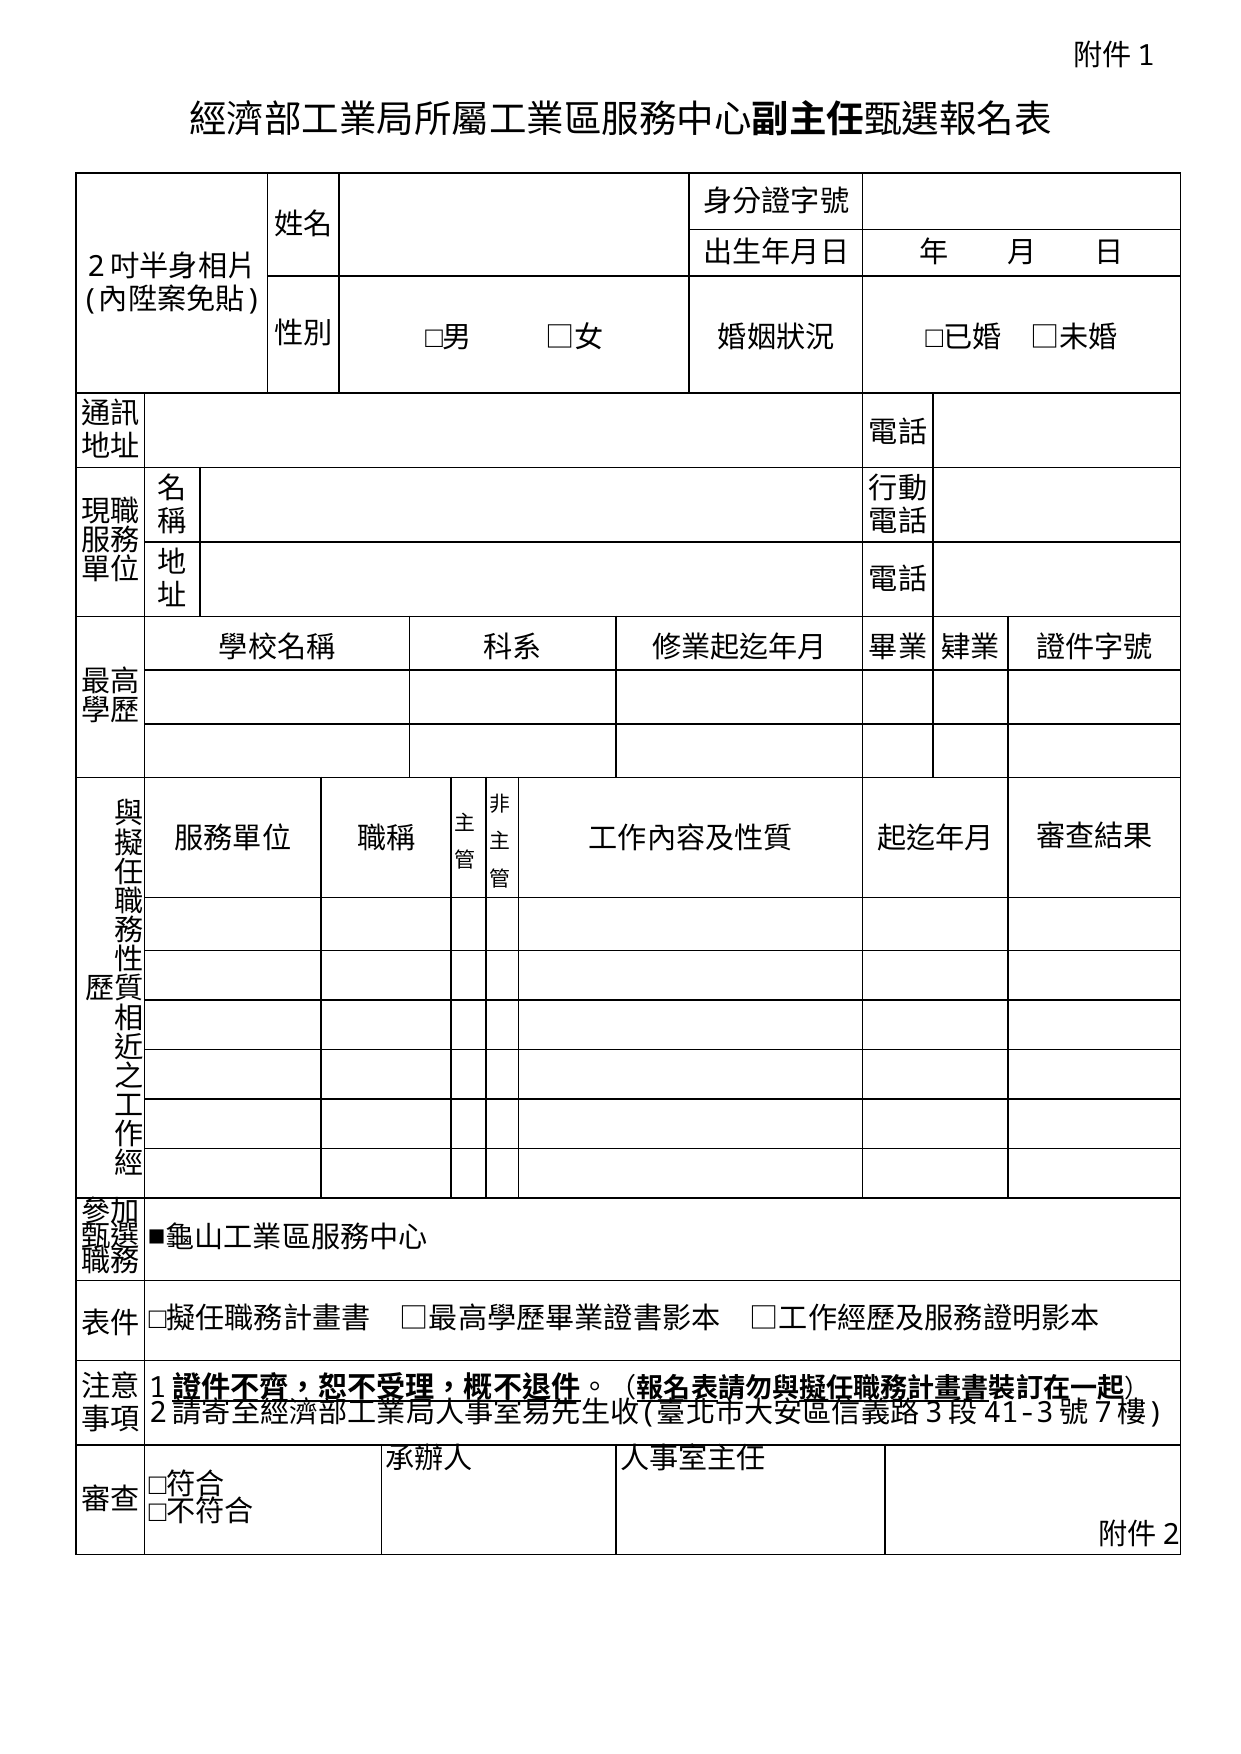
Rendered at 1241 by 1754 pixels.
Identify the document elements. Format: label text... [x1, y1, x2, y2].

table_cell [145, 1100, 320, 1147]
text 附件1 [1073, 32, 1174, 74]
table_header [863, 174, 1180, 228]
table_cell 學校名稱 [145, 617, 409, 669]
table_cell [487, 951, 518, 999]
table_cell [863, 1149, 1007, 1197]
table_cell [145, 1149, 320, 1197]
table_cell [452, 1001, 485, 1048]
table_cell [322, 1100, 450, 1147]
table_cell 1證件不齊，恕不受理，概不退件。（報名表請勿與擬任職務計畫書裝訂在一起） 2請寄至經濟部工業局人事室易先生收(臺北市大安區信義路3段41-3號7樓) [145, 1361, 1180, 1444]
text 附件2 [1098, 1510, 1180, 1553]
table_cell 電話 [863, 543, 932, 616]
table_cell [863, 725, 932, 777]
table_cell [519, 951, 862, 999]
table_cell [1009, 1149, 1180, 1197]
table_cell [519, 1100, 862, 1147]
table_cell [863, 671, 932, 723]
table_cell [1009, 671, 1180, 723]
table_cell [145, 951, 320, 999]
table_cell 參加甄選職務 [77, 1199, 144, 1280]
table_cell □符合 □不符合 [145, 1446, 381, 1554]
table_cell 修業起迄年月 [617, 617, 862, 669]
table_cell [863, 951, 1007, 999]
table_cell 審查 [77, 1446, 144, 1554]
table_cell 人事室主任 [617, 1446, 884, 1554]
table_cell [863, 1100, 1007, 1147]
table_cell [322, 898, 450, 949]
table_cell □已婚 □未婚 [863, 277, 1180, 392]
table_cell □擬任職務計畫書 □最高學歷畢業證書影本 □工作經歷及服務證明影本 [145, 1281, 1180, 1360]
table_cell [322, 951, 450, 999]
table_cell [145, 1050, 320, 1098]
table_cell 表件 [77, 1281, 144, 1360]
table_cell [617, 725, 862, 777]
table_cell 審查結果 [1009, 778, 1180, 897]
table_cell [322, 1001, 450, 1048]
table_cell [934, 543, 1180, 616]
table_cell [145, 898, 320, 949]
table_cell [452, 1149, 485, 1197]
table_cell [1009, 1050, 1180, 1098]
table_cell 肄業 [934, 617, 1007, 669]
table_cell [934, 671, 1007, 723]
table_cell 電話 [863, 394, 932, 467]
table_cell 起迄年月 [863, 778, 1007, 897]
table_cell [487, 1100, 518, 1147]
table_cell [934, 394, 1180, 467]
table_cell [1009, 725, 1180, 777]
table_cell [145, 671, 409, 723]
table_cell [1009, 1001, 1180, 1048]
table_cell [410, 671, 615, 723]
table_cell 職稱 [322, 778, 450, 897]
table_cell [863, 1001, 1007, 1048]
table_cell [487, 898, 518, 949]
table_cell [322, 1149, 450, 1197]
table_cell [487, 1050, 518, 1098]
table_cell □男 □女 [340, 277, 688, 392]
table_cell [452, 951, 485, 999]
table_cell [145, 394, 862, 467]
table_cell [934, 468, 1180, 541]
table_cell 年 月 日 [863, 230, 1180, 275]
table_cell [1009, 951, 1180, 999]
table_cell [886, 1446, 1180, 1554]
table_cell [863, 898, 1007, 949]
table_cell 與擬任職務性質相近之工作經歷 [77, 778, 144, 1197]
table_cell 行動電話 [863, 468, 932, 541]
table_header 2吋半身相片 (內陞案免貼) [77, 174, 267, 392]
table_cell [487, 1001, 518, 1048]
table_cell [934, 725, 1007, 777]
table_cell 非主管 [487, 778, 518, 897]
table_cell 通訊地址 [77, 394, 144, 467]
table_cell [452, 898, 485, 949]
table_cell 名稱 [145, 468, 199, 541]
table_cell [201, 543, 862, 616]
table_cell 注意事項 [77, 1361, 144, 1444]
table_cell [519, 1050, 862, 1098]
table_cell [201, 468, 862, 541]
table_cell [617, 671, 862, 723]
table_header 姓名 [268, 174, 338, 275]
table_cell 服務單位 [145, 778, 320, 897]
table_cell [1009, 1100, 1180, 1147]
text [1181, 1510, 1199, 1553]
table_cell [145, 725, 409, 777]
table_cell [322, 1050, 450, 1098]
table_cell 性別 [268, 277, 338, 392]
table_cell [519, 1001, 862, 1048]
text 經濟部工業局所屬工業區服務中心副主任甄選報名表 [83, 24, 1189, 143]
table_cell 主管 [452, 778, 485, 897]
table_cell [410, 725, 615, 777]
table_cell 畢業 [863, 617, 932, 669]
table_header [340, 174, 688, 275]
table_cell [519, 898, 862, 949]
table_cell 證件字號 [1009, 617, 1180, 669]
table_cell 出生年月日 [690, 230, 862, 275]
table_cell 地址 [145, 543, 199, 616]
table_cell [863, 1050, 1007, 1098]
table_cell [452, 1100, 485, 1147]
table_cell ■龜山工業區服務中心 [145, 1199, 1180, 1280]
table_cell [1009, 898, 1180, 949]
table_cell [519, 1149, 862, 1197]
table_header 身分證字號 [690, 174, 862, 228]
table_cell [145, 1001, 320, 1048]
table_cell 工作內容及性質 [519, 778, 862, 897]
table_cell 承辦人 [382, 1446, 615, 1554]
table_cell 現職服務單位 [77, 468, 144, 616]
table_cell 最高學歷 [77, 617, 144, 777]
table_cell 科系 [410, 617, 615, 669]
table_cell 婚姻狀況 [690, 277, 862, 392]
table_cell [487, 1149, 518, 1197]
table_cell [452, 1050, 485, 1098]
